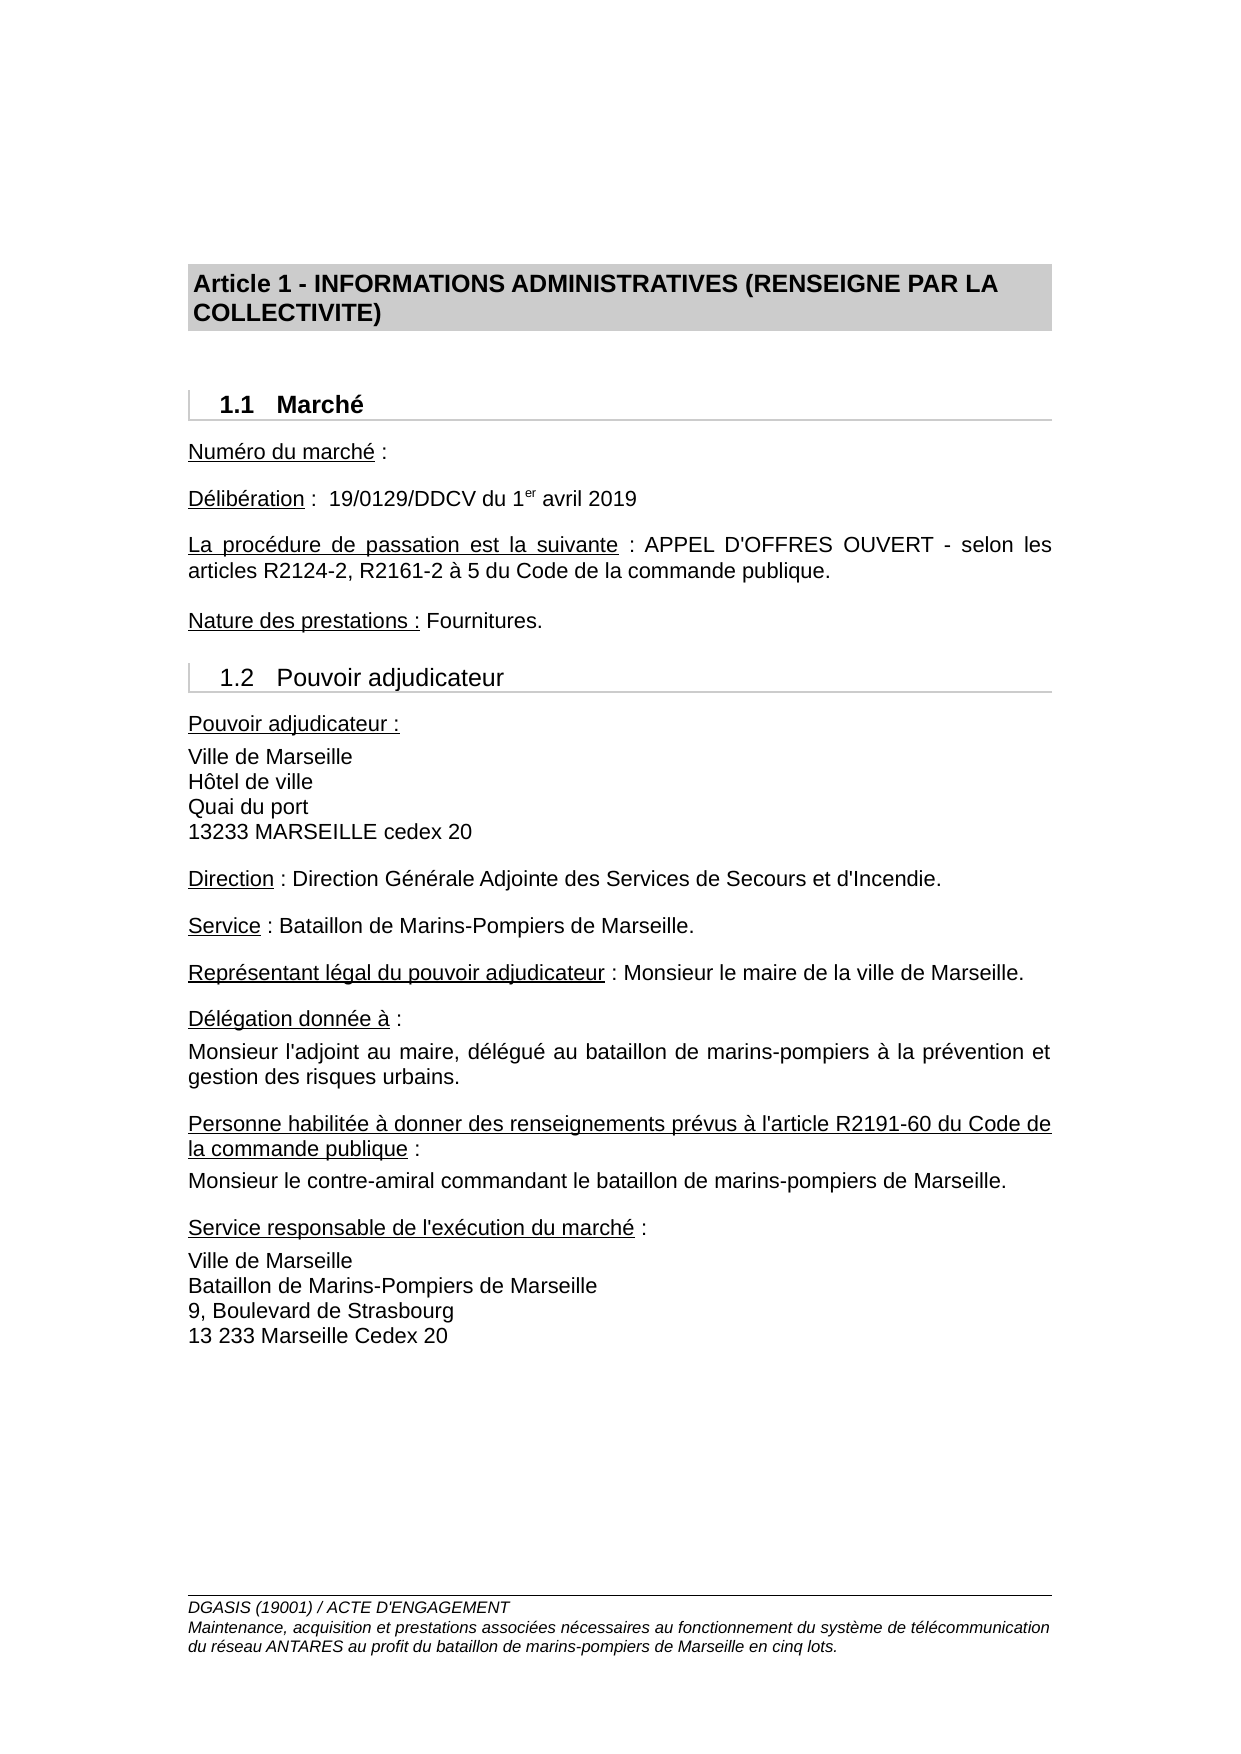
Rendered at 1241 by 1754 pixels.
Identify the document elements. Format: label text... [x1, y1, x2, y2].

subtitle Pouvoir adjudicateur [190, 663, 1052, 691]
text Personne habilitée à donner des renseignements prévus à l'article R2191-60 du Code de [188, 1111, 1052, 1133]
text Direction : Direction Générale Adjointe des Services de Secours et d'Incendie. [188, 866, 1052, 891]
text Pouvoir adjudicateur : [188, 711, 1052, 736]
text Délégation donnée à : [188, 1006, 1052, 1032]
subtitle Marché [190, 390, 1052, 419]
text 13 233 Marseille Cedex 20 [188, 1323, 1052, 1348]
text Ville de Marseille [188, 744, 1052, 769]
text Quai du port [188, 794, 1052, 819]
text Numéro du marché : [188, 439, 1052, 464]
subtitle INFORMATIONS ADMINISTRATIVES (RENSEIGNE PAR LA COLLECTIVITE) [190, 266, 1050, 329]
text Représentant légal du pouvoir adjudicateur : Monsieur le maire de la ville de Marseille. [188, 959, 1052, 985]
text la commande publique : [188, 1134, 1052, 1161]
text Délibération : 19/0129/DDCV du 1er avril 2019 [188, 486, 1052, 511]
text La procédure de passation est la suivante : APPEL D'OFFRES OUVERT - selon les articles R2124-2, R2161-2 à 5 du Code de la commande publique. [188, 532, 1052, 583]
text Nature des prestations : Fournitures. [188, 608, 1052, 633]
text Monsieur l'adjoint au maire, délégué au bataillon de marins-pompiers à la prévention et gestion des risques urbains. [188, 1039, 1052, 1089]
text 9, Boulevard de Strasbourg [188, 1298, 1052, 1323]
text Service responsable de l'exécution du marché : [188, 1215, 1052, 1240]
text Hôtel de ville [188, 769, 1052, 794]
text Service : Bataillon de Marins-Pompiers de Marseille. [188, 913, 1052, 938]
text Monsieur le contre-amiral commandant le bataillon de marins-pompiers de Marseille. [188, 1168, 1052, 1193]
text Ville de Marseille [188, 1247, 1052, 1273]
text 13233 MARSEILLE cedex 20 [188, 819, 1052, 844]
text Bataillon de Marins-Pompiers de Marseille [188, 1273, 1052, 1298]
